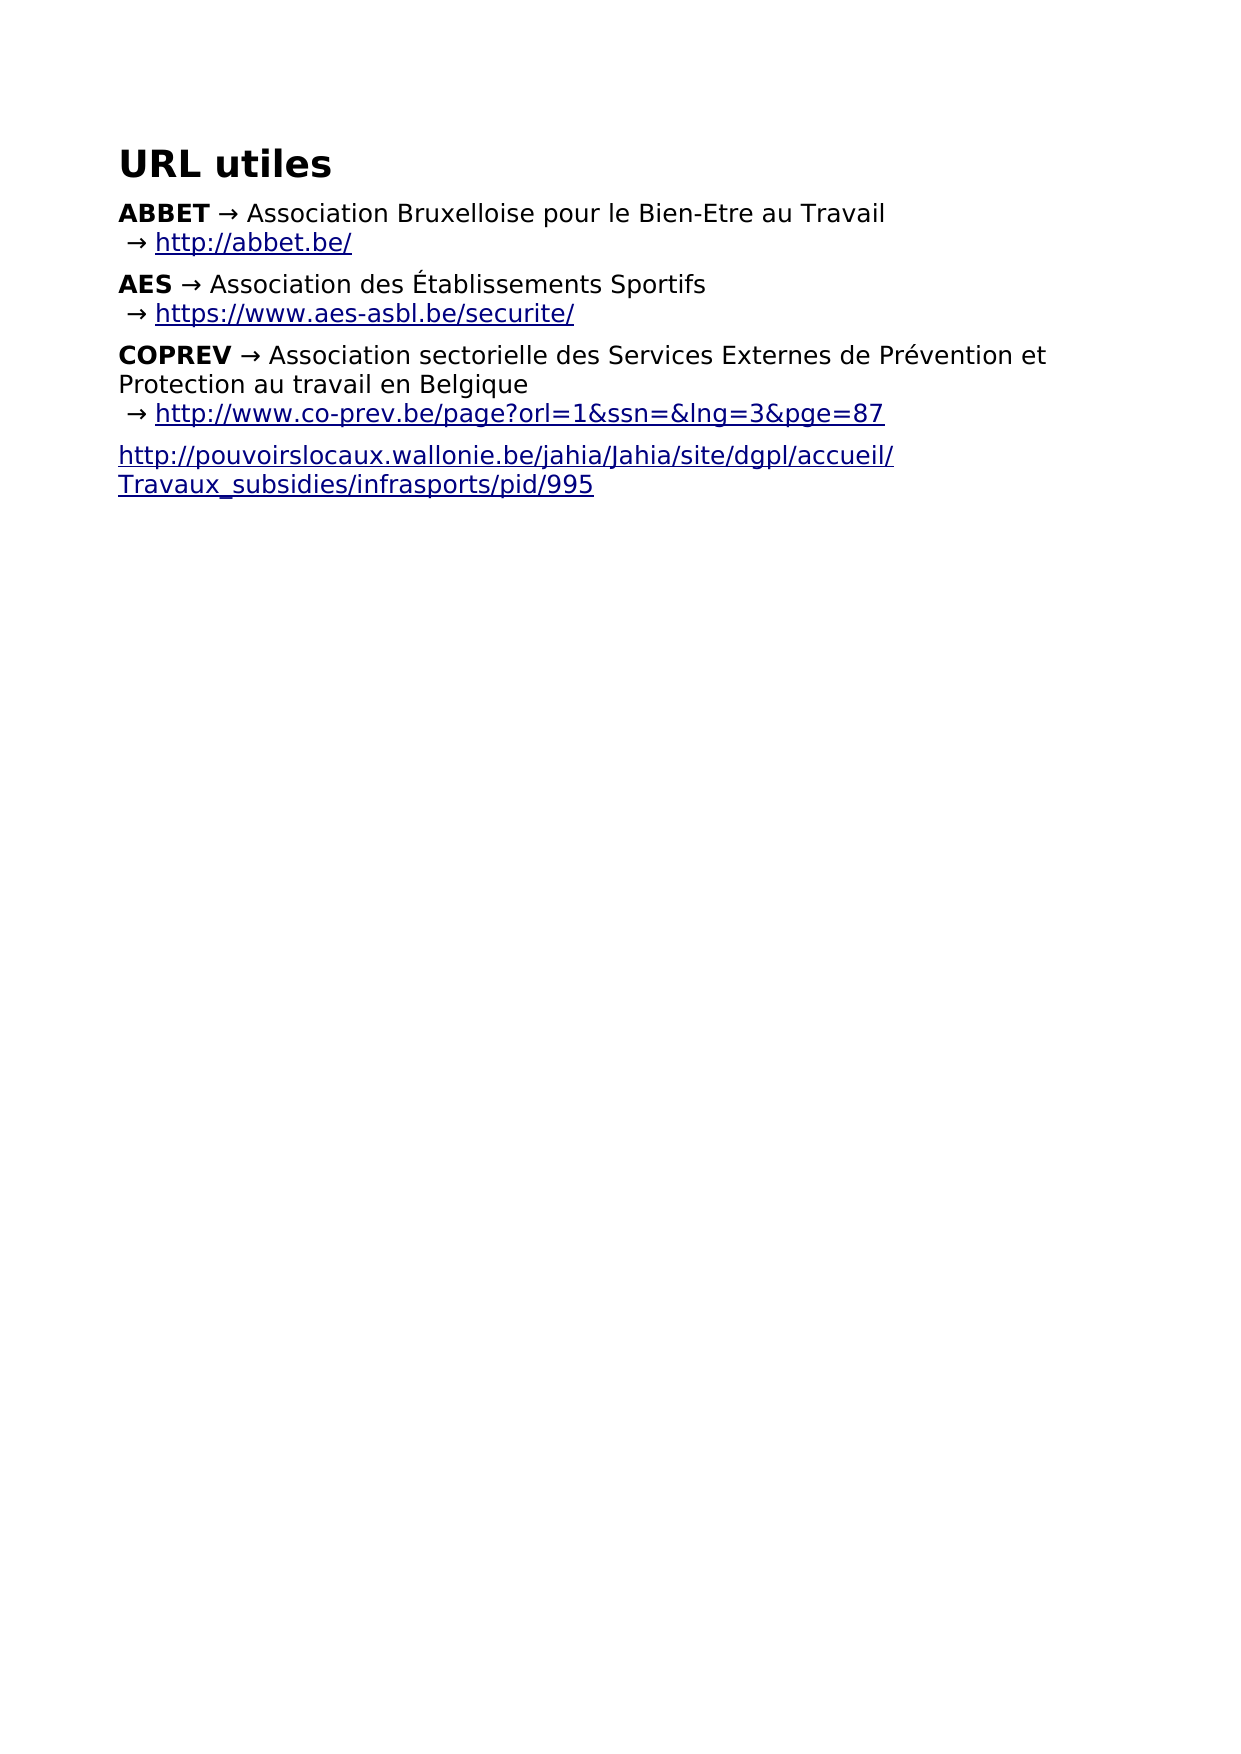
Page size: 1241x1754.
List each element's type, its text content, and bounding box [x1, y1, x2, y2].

text http://pouvoirslocaux.wallonie.be/jahia/Jahia/site/dgpl/accueil/Travaux_subsidies/infrasports/pid/995 [118, 441, 1122, 499]
text COPREV → Association sectorielle des Services Externes de Prévention et Protection au travail en Belgique → http://www.co-prev.be/page?orl=1&ssn=&lng=3&pge=87 [118, 341, 1122, 428]
subtitle URL utiles [118, 143, 1122, 187]
text ABBET → Association Bruxelloise pour le Bien-Etre au Travail → http://abbet.be/ [118, 199, 1122, 258]
text AES → Association des Établissements Sportifs → https://www.aes-asbl.be/securite/ [118, 270, 1122, 328]
